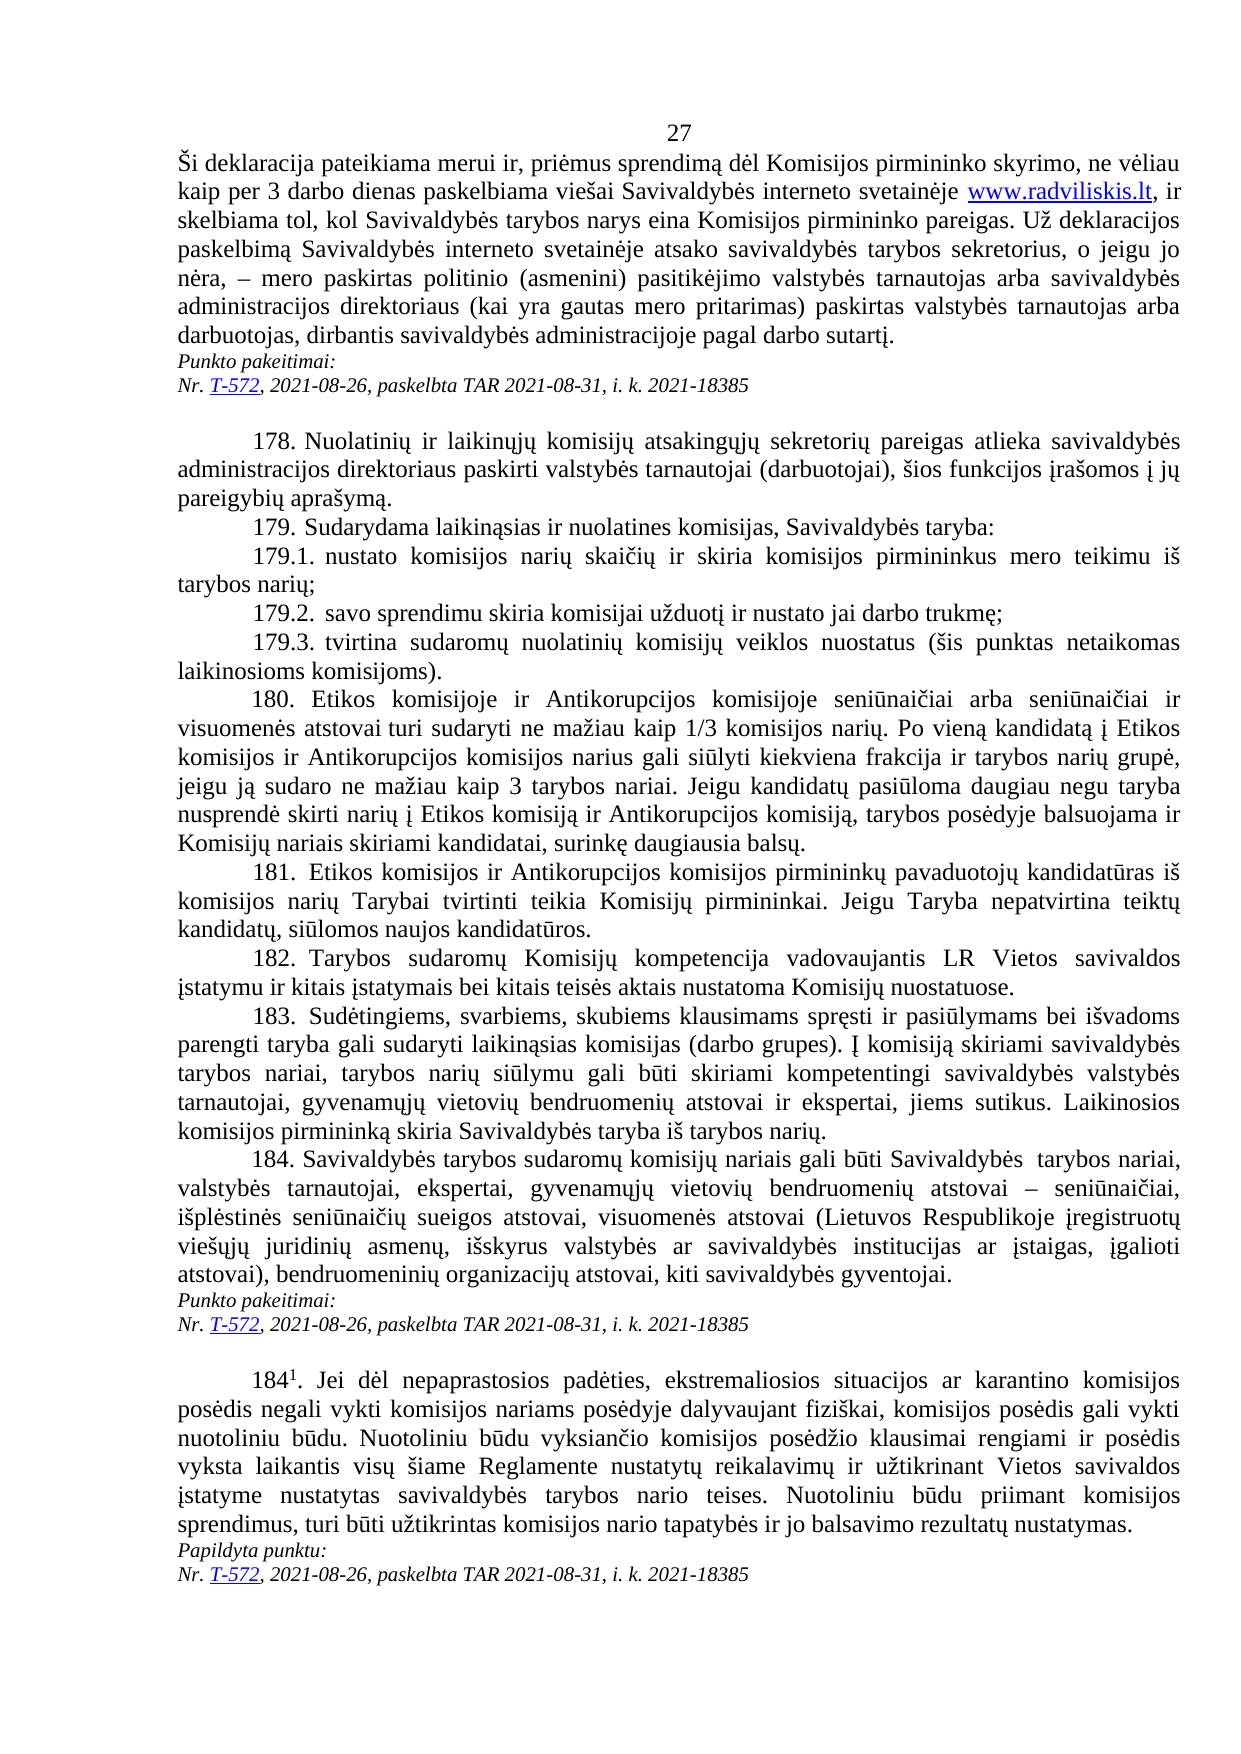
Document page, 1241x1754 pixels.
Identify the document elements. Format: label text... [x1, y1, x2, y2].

text 182. Tarybos sudaromų Komisijų kompetencija vadovaujantis LR Vietos savivaldos įstatymu ir kitais įstatymais bei kitais teisės aktais nustatoma Komisijų nuostatuose. [177, 943, 1181, 1001]
text Nr. T-572, 2021-08-26, paskelbta TAR 2021-08-31, i. k. 2021-18385 [177, 1312, 1181, 1336]
text 179. Sudarydama laikinąsias ir nuolatines komisijas, Savivaldybės taryba: [177, 512, 1181, 541]
text 179.3. tvirtina sudaromų nuolatinių komisijų veiklos nuostatus (šis punktas netaikomas laikinosioms komisijoms). [177, 627, 1181, 684]
text Papildyta punktu: [177, 1538, 1181, 1562]
text Nr. T-572, 2021-08-26, paskelbta TAR 2021-08-31, i. k. 2021-18385 [177, 1562, 1181, 1586]
text 179.2. savo sprendimu skiria komisijai užduotį ir nustato jai darbo trukmę; [177, 598, 1181, 627]
text 181. Etikos komisijos ir Antikorupcijos komisijos pirmininkų pavaduotojų kandidatūras iš komisijos narių Tarybai tvirtinti teikia Komisijų pirmininkai. Jeigu Taryba nepatvirtina teiktų kandidatų, siūlomos naujos kandidatūros. [177, 857, 1181, 943]
text 184. Savivaldybės tarybos sudaromų komisijų nariais gali būti Savivaldybės tarybos nariai, valstybės tarnautojai, ekspertai, gyvenamųjų vietovių bendruomenių atstovai – seniūnaičiai, išplėstinės seniūnaičių sueigos atstovai, visuomenės atstovai (Lietuvos Respublikoje įregistruotų viešųjų juridinių asmenų, išskyrus valstybės ar savivaldybės institucijas ar įstaigas, įgalioti atstovai), bendruomeninių organizacijų atstovai, kiti savivaldybės gyventojai. [177, 1144, 1181, 1288]
text 179.1. nustato komisijos narių skaičių ir skiria komisijos pirmininkus mero teikimu iš tarybos narių; [177, 541, 1181, 598]
text 1841. Jei dėl nepaprastosios padėties, ekstremaliosios situacijos ar karantino komisijos posėdis negali vykti komisijos nariams posėdyje dalyvaujant fiziškai, komisijos posėdis gali vykti nuotoliniu būdu. Nuotoliniu būdu vyksiančio komisijos posėdžio klausimai rengiami ir posėdis vyksta laikantis visų šiame Reglamente nustatytų reikalavimų ir užtikrinant Vietos savivaldos įstatyme nustatytas savivaldybės tarybos nario teises. Nuotoliniu būdu priimant komisijos sprendimus, turi būti užtikrintas komisijos nario tapatybės ir jo balsavimo rezultatų nustatymas. [177, 1365, 1181, 1538]
text Punkto pakeitimai: [177, 1288, 1181, 1312]
text Nr. T-572, 2021-08-26, paskelbta TAR 2021-08-31, i. k. 2021-18385 [177, 373, 1181, 397]
text Punkto pakeitimai: [177, 349, 1181, 373]
text 180. Etikos komisijoje ir Antikorupcijos komisijoje seniūnaičiai arba seniūnaičiai ir visuomenės atstovai turi sudaryti ne mažiau kaip 1/3 komisijos narių. Po vieną kandidatą į Etikos komisijos ir Antikorupcijos komisijos narius gali siūlyti kiekviena frakcija ir tarybos narių grupė, jeigu ją sudaro ne mažiau kaip 3 tarybos nariai. Jeigu kandidatų pasiūloma daugiau negu taryba nusprendė skirti narių į Etikos komisiją ir Antikorupcijos komisiją, tarybos posėdyje balsuojama ir Komisijų nariais skiriami kandidatai, surinkę daugiausia balsų. [177, 684, 1181, 857]
text 183. Sudėtingiems, svarbiems, skubiems klausimams spręsti ir pasiūlymams bei išvadoms parengti taryba gali sudaryti laikinąsias komisijas (darbo grupes). Į komisiją skiriami savivaldybės tarybos nariai, tarybos narių siūlymu gali būti skiriami kompetentingi savivaldybės valstybės tarnautojai, gyvenamųjų vietovių bendruomenių atstovai ir ekspertai, jiems sutikus. Laikinosios komisijos pirmininką skiria Savivaldybės taryba iš tarybos narių. [177, 1001, 1181, 1144]
text Ši deklaracija pateikiama merui ir, priėmus sprendimą dėl Komisijos pirmininko skyrimo, ne vėliau kaip per 3 darbo dienas paskelbiama viešai Savivaldybės interneto svetainėje www.radviliskis.lt, ir skelbiama tol, kol Savivaldybės tarybos narys eina Komisijos pirmininko pareigas. Už deklaracijos paskelbimą Savivaldybės interneto svetainėje atsako savivaldybės tarybos sekretorius, o jeigu jo nėra, – mero paskirtas politinio (asmenini) pasitikėjimo valstybės tarnautojas arba savivaldybės administracijos direktoriaus (kai yra gautas mero pritarimas) paskirtas valstybės tarnautojas arba darbuotojas, dirbantis savivaldybės administracijoje pagal darbo sutartį. [177, 148, 1181, 349]
text 178. Nuolatinių ir laikinųjų komisijų atsakingųjų sekretorių pareigas atlieka savivaldybės administracijos direktoriaus paskirti valstybės tarnautojai (darbuotojai), šios funkcijos įrašomos į jų pareigybių aprašymą. [177, 426, 1181, 512]
